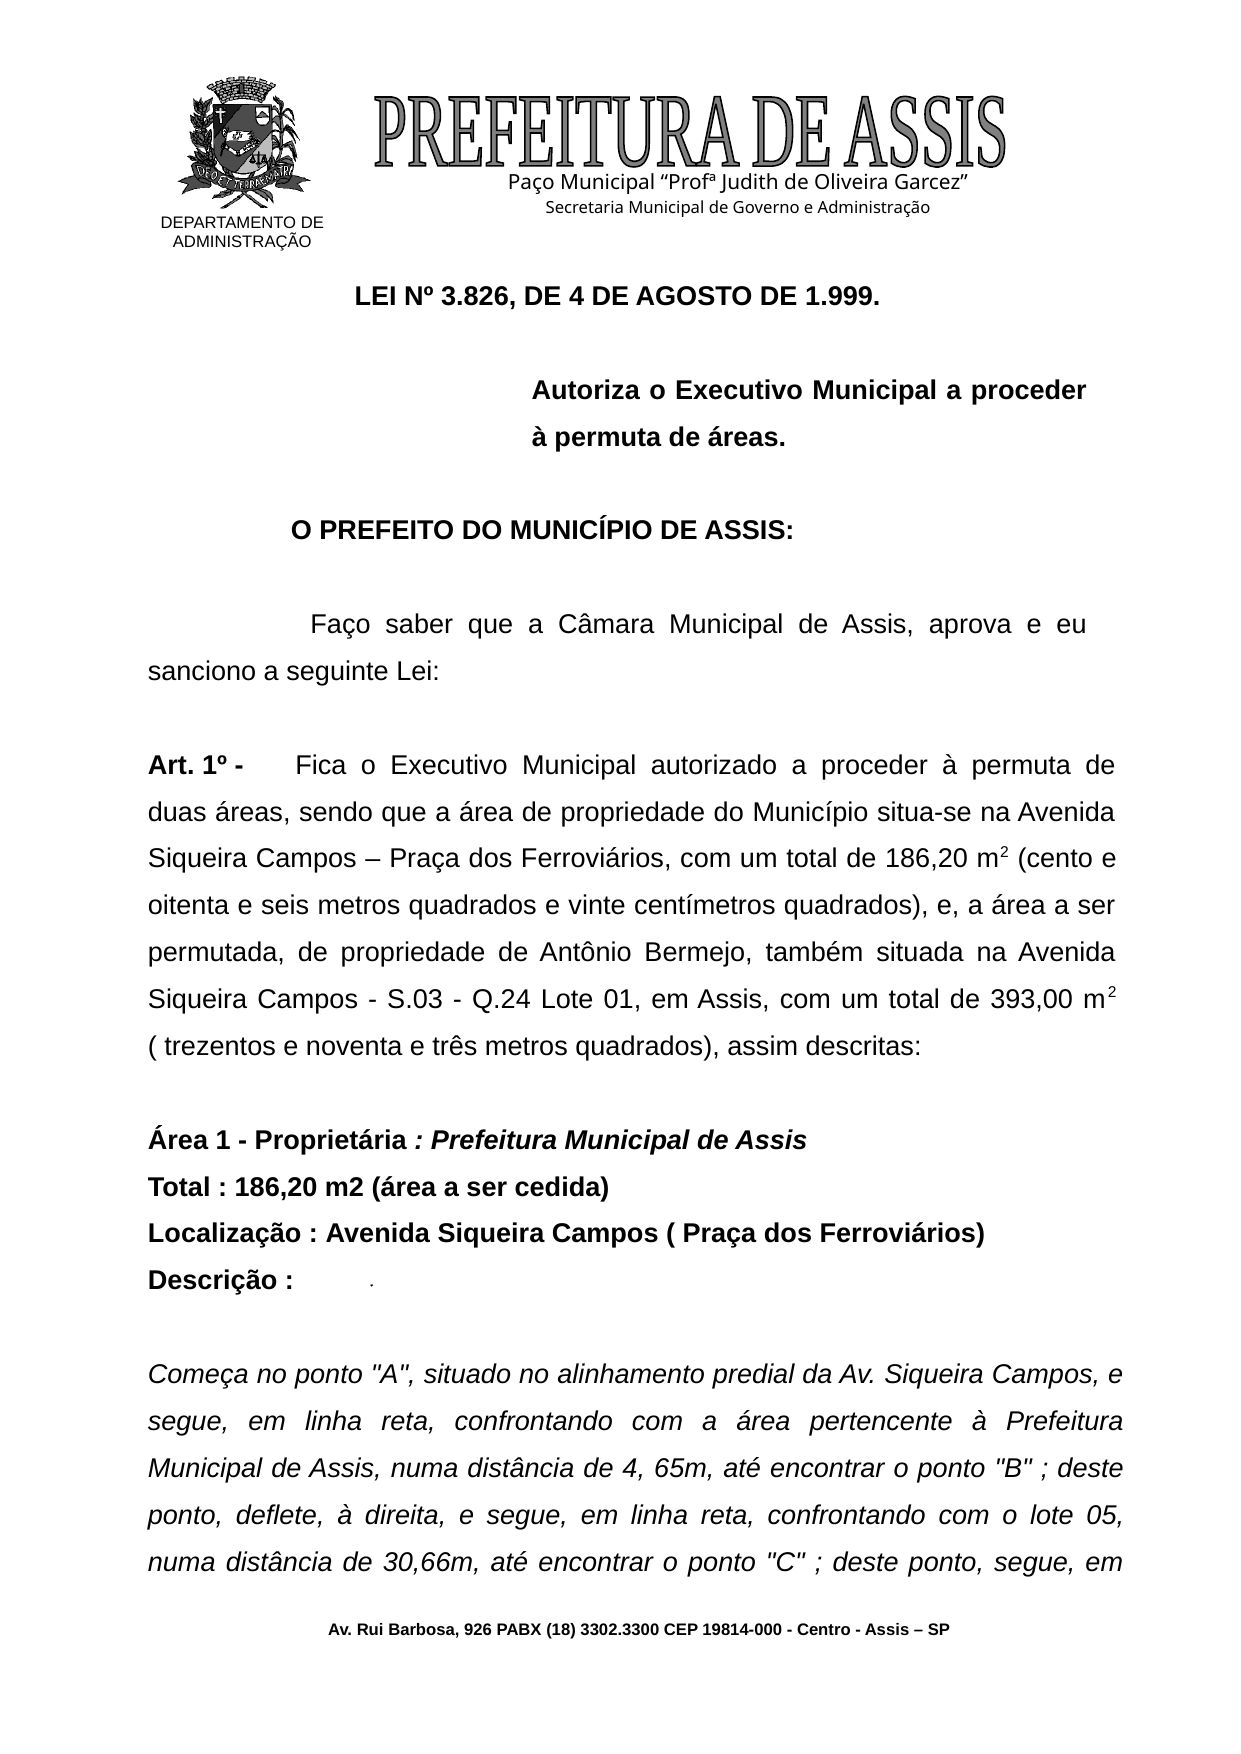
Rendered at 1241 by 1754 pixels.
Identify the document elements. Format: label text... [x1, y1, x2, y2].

text Localização : Avenida Siqueira Campos ( Praça dos Ferroviários) [148, 1217, 1122, 1249]
text Área 1 - Proprietária : Prefeitura Municipal de Assis [148, 1124, 1122, 1155]
text O PREFEITO DO MUNICÍPIO DE ASSIS: [291, 514, 1087, 546]
text Faço saber que a Câmara Municipal de Assis, aprova e eu sanciono a seguinte Lei: [148, 608, 1087, 686]
text Autoriza o Executivo Municipal a proceder à permuta de áreas. [531, 374, 1087, 452]
text Art. 1º - Fica o Executivo Municipal autorizado a proceder à permuta de duas áreas, sendo que a área de propriedade do Município situa-se na Avenida Siqueira Campos – Praça dos Ferroviários, com um total de 186,20 m2 (cento e oitenta e seis metros quadrados e vinte centímetros quadrados), e, a área a ser permutada, de propriedade de Antônio Bermejo, também situada na Avenida Siqueira Campos - S.03 - Q.24 Lote 01, em Assis, com um total de 393,00 m2 ( trezentos e noventa e três metros quadrados), assim descritas: [148, 749, 1116, 1061]
text Total : 186,20 m2 (área a ser cedida) [148, 1171, 1009, 1202]
text Começa no ponto "A", situado no alinhamento predial da Av. Siqueira Campos, e segue, em linha reta, confrontando com a área pertencente à Prefeitura Municipal de Assis, numa distância de 4, 65m, até encontrar o ponto "B" ; deste ponto, deflete, à direita, e segue, em linha reta, confrontando com o lote 05, numa distância de 30,66m, até encontrar o ponto "C" ; deste ponto, segue, em [148, 1358, 1125, 1577]
text LEI Nº 3.826, DE 4 DE AGOSTO DE 1.999. [147, 280, 1087, 311]
text Descrição : [148, 1264, 1110, 1296]
picture [368, 1282, 377, 1290]
